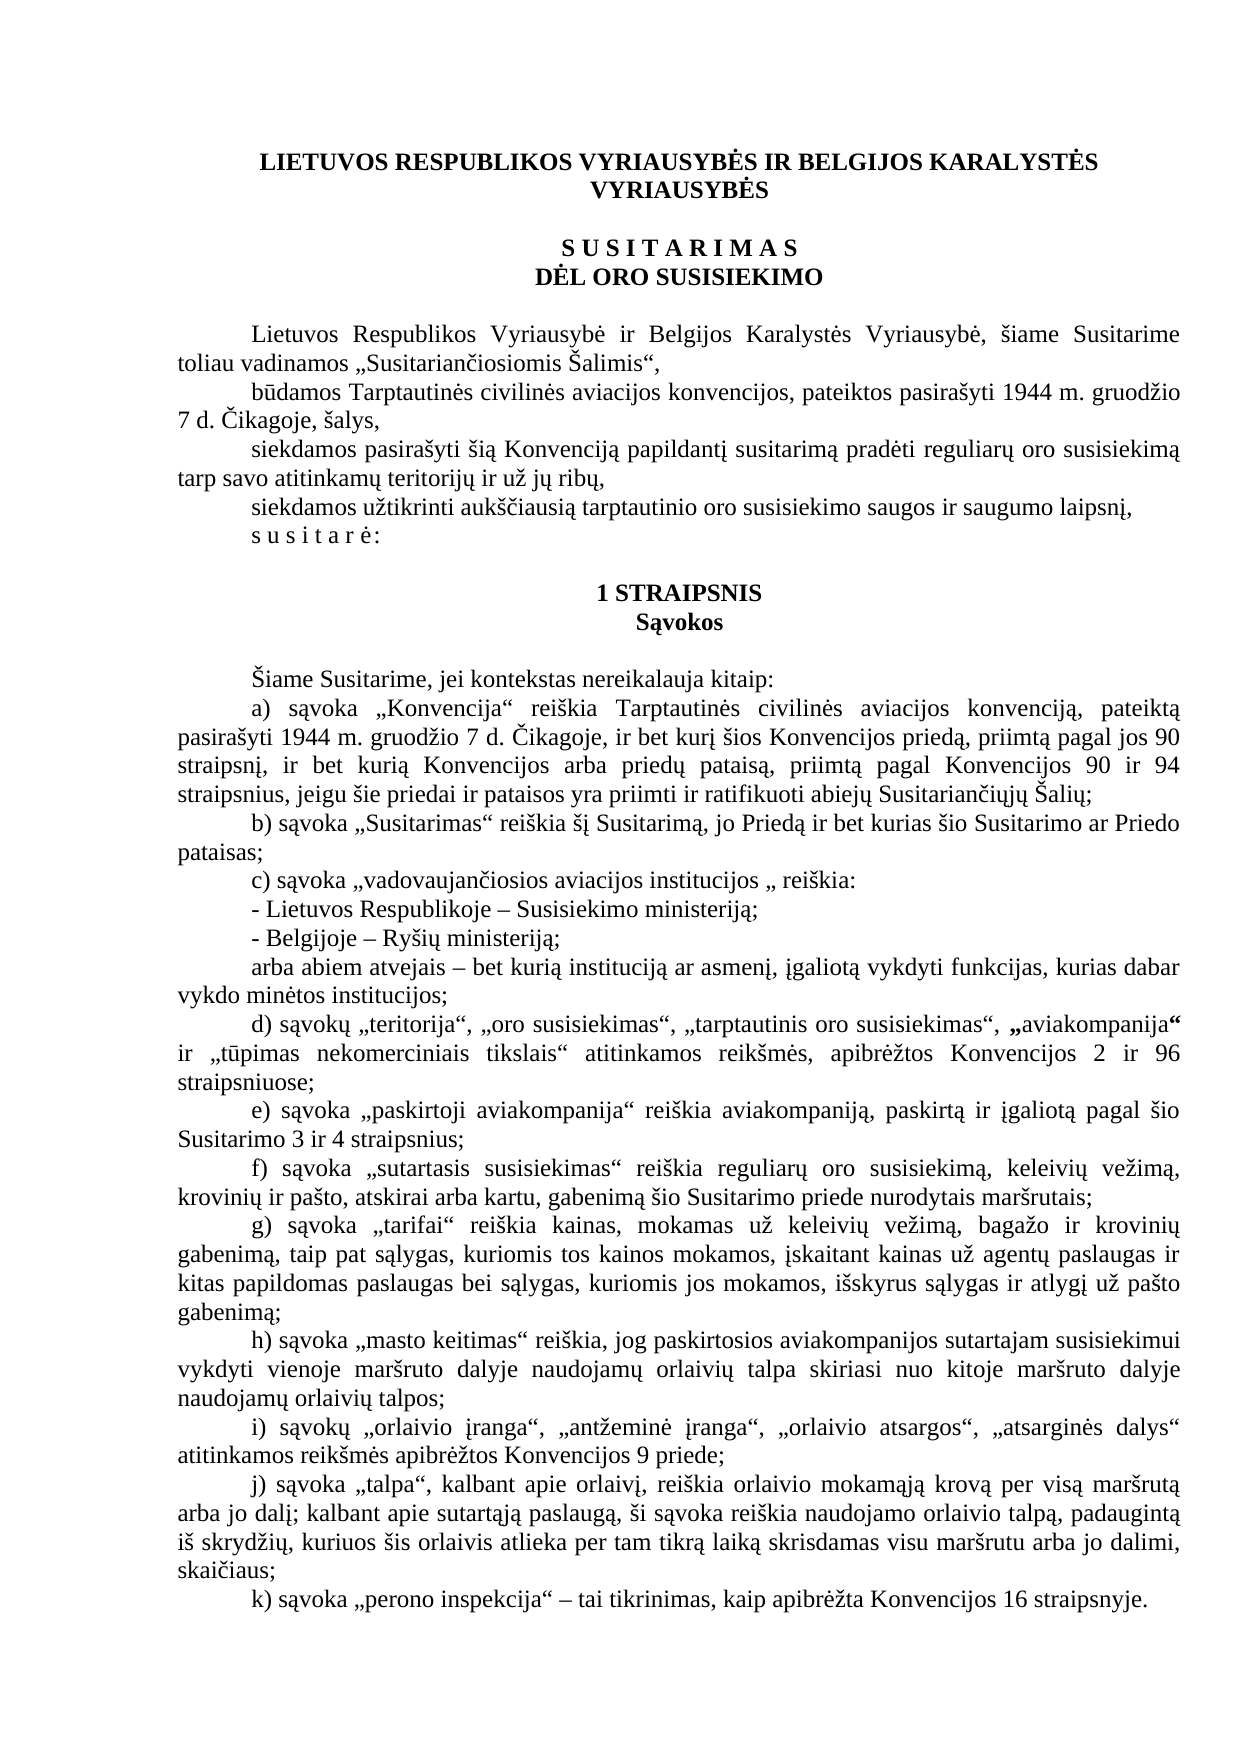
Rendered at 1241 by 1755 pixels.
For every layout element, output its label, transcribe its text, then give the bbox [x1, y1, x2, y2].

text f) sąvoka „sutartasis susisiekimas“ reiškia reguliarų oro susisiekimą, keleivių vežimą, krovinių ir pašto, atskirai arba kartu, gabenimą šio Susitarimo priede nurodytais maršrutais; [177, 1153, 1181, 1211]
text DĖL ORO SUSISIEKIMO [177, 262, 1181, 291]
text siekdamos pasirašyti šią Konvenciją papildantį susitarimą pradėti reguliarų oro susisiekimą tarp savo atitinkamų teritorijų ir už jų ribų, [177, 434, 1181, 492]
text - Belgijoje – Ryšių ministeriją; [177, 923, 1181, 952]
text k) sąvoka „perono inspekcija“ – tai tikrinimas, kaip apibrėžta Konvencijos 16 straipsnyje. [177, 1584, 1181, 1613]
text h) sąvoka „masto keitimas“ reiškia, jog paskirtosios aviakompanijos sutartajam susisiekimui vykdyti vienoje maršruto dalyje naudojamų orlaivių talpa skiriasi nuo kitoje maršruto dalyje naudojamų orlaivių talpos; [177, 1326, 1181, 1412]
text Lietuvos Respublikos Vyriausybė ir Belgijos Karalystės Vyriausybė, šiame Susitarime toliau vadinamos „Susitariančiosiomis Šalimis“, [177, 319, 1181, 377]
text b) sąvoka „Susitarimas“ reiškia šį Susitarimą, jo Priedą ir bet kurias šio Susitarimo ar Priedo pataisas; [177, 808, 1181, 866]
text i) sąvokų „orlaivio įranga“, „antžeminė įranga“, „orlaivio atsargos“, „atsarginės dalys“ atitinkamos reikšmės apibrėžtos Konvencijos 9 priede; [177, 1412, 1181, 1469]
text j) sąvoka „talpa“, kalbant apie orlaivį, reiškia orlaivio mokamąją krovą per visą maršrutą arba jo dalį; kalbant apie sutartąją paslaugą, ši sąvoka reiškia naudojamo orlaivio talpą, padaugintą iš skrydžių, kuriuos šis orlaivis atlieka per tam tikrą laiką skrisdamas visu maršrutu arba jo dalimi, skaičiaus; [177, 1469, 1181, 1584]
text SUSITARIMAS [177, 233, 1181, 262]
text siekdamos užtikrinti aukščiausią tarptautinio oro susisiekimo saugos ir saugumo laipsnį, [177, 492, 1181, 521]
text Sąvokos [177, 607, 1181, 636]
text susitarė: [177, 521, 1181, 549]
text 1 STRAIPSNIS [177, 578, 1181, 607]
text arba abiem atvejais – bet kurią instituciją ar asmenį, įgaliotą vykdyti funkcijas, kurias dabar vykdo minėtos institucijos; [177, 952, 1181, 1009]
text e) sąvoka „paskirtoji aviakompanija“ reiškia aviakompaniją, paskirtą ir įgaliotą pagal šio Susitarimo 3 ir 4 straipsnius; [177, 1096, 1181, 1153]
text LIETUVOS RESPUBLIKOS VYRIAUSYBĖS IR BELGIJOS KARALYSTĖS VYRIAUSYBĖS [177, 147, 1181, 204]
text a) sąvoka „Konvencija“ reiškia Tarptautinės civilinės aviacijos konvenciją, pateiktą pasirašyti 1944 m. gruodžio 7 d. Čikagoje, ir bet kurį šios Konvencijos priedą, priimtą pagal jos 90 straipsnį, ir bet kurią Konvencijos arba priedų pataisą, priimtą pagal Konvencijos 90 ir 94 straipsnius, jeigu šie priedai ir pataisos yra priimti ir ratifikuoti abiejų Susitariančiųjų Šalių; [177, 693, 1181, 808]
text g) sąvoka „tarifai“ reiškia kainas, mokamas už keleivių vežimą, bagažo ir krovinių gabenimą, taip pat sąlygas, kuriomis tos kainos mokamos, įskaitant kainas už agentų paslaugas ir kitas papildomas paslaugas bei sąlygas, kuriomis jos mokamos, išskyrus sąlygas ir atlygį už pašto gabenimą; [177, 1211, 1181, 1326]
text būdamos Tarptautinės civilinės aviacijos konvencijos, pateiktos pasirašyti 1944 m. gruodžio 7 d. Čikagoje, šalys, [177, 377, 1181, 434]
text - Lietuvos Respublikoje – Susisiekimo ministeriją; [177, 894, 1181, 923]
text c) sąvoka „vadovaujančiosios aviacijos institucijos „ reiškia: [177, 866, 1181, 894]
text d) sąvokų „teritorija“, „oro susisiekimas“, „tarptautinis oro susisiekimas“, „aviakompanija“ ir „tūpimas nekomerciniais tikslais“ atitinkamos reikšmės, apibrėžtos Konvencijos 2 ir 96 straipsniuose; [177, 1009, 1181, 1096]
text Šiame Susitarime, jei kontekstas nereikalauja kitaip: [177, 664, 1181, 693]
